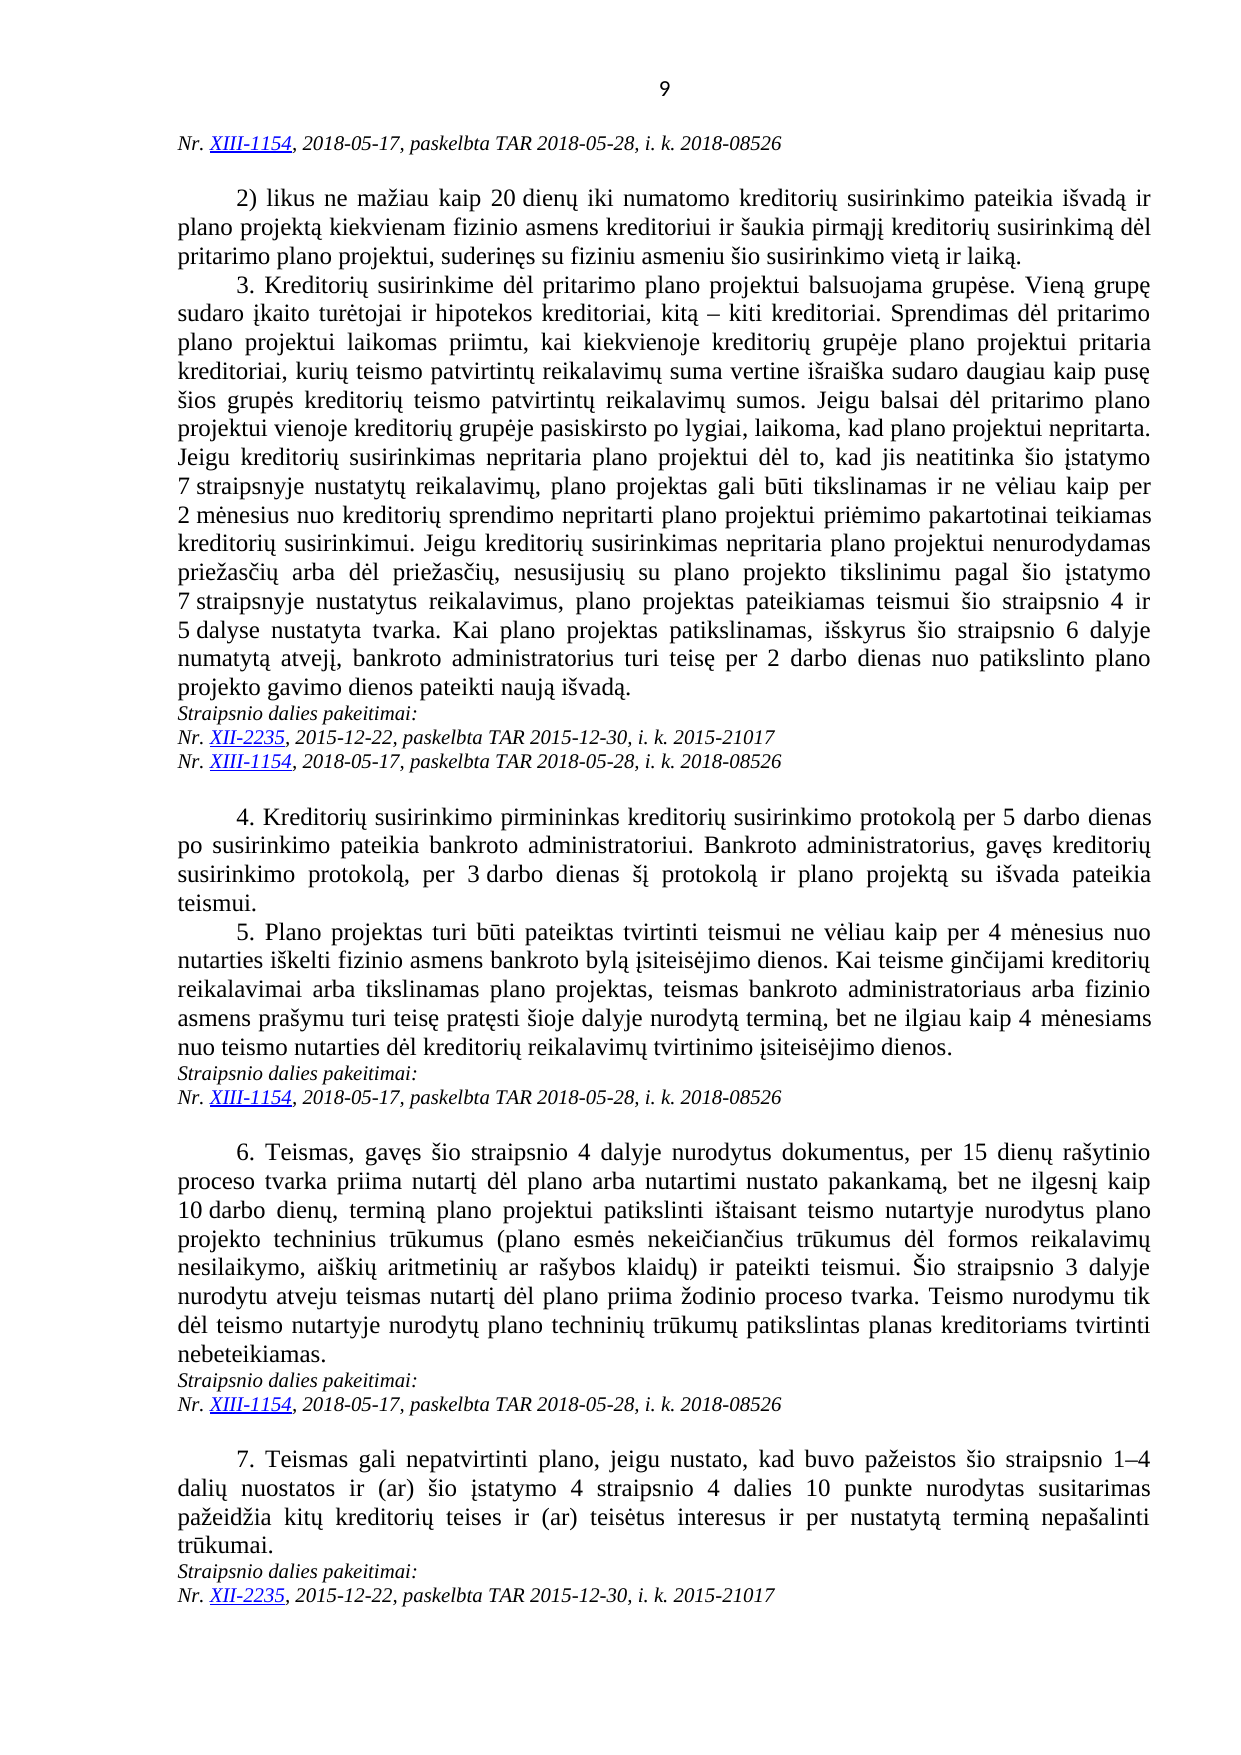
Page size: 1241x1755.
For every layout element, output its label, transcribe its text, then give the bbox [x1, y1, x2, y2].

text 5. Plano projektas turi būti pateiktas tvirtinti teismui ne vėliau kaip per 4 mėnesius nuo nutarties iškelti fizinio asmens bankroto bylą įsiteisėjimo dienos. Kai teisme ginčijami kreditorių reikalavimai arba tikslinamas plano projektas, teismas bankroto administratoriaus arba fizinio asmens prašymu turi teisę pratęsti šioje dalyje nurodytą terminą, bet ne ilgiau kaip 4 mėnesiams nuo teismo nutarties dėl kreditorių reikalavimų tvirtinimo įsiteisėjimo dienos. [177, 917, 1152, 1061]
text Straipsnio dalies pakeitimai: [177, 1559, 1152, 1583]
text 2) likus ne mažiau kaip 20 dienų iki numatomo kreditorių susirinkimo pateikia išvadą ir plano projektą kiekvienam fizinio asmens kreditoriui ir šaukia pirmąjį kreditorių susirinkimą dėl pritarimo plano projektui, suderinęs su fiziniu asmeniu šio susirinkimo vietą ir laiką. [177, 183, 1152, 270]
text Straipsnio dalies pakeitimai: [177, 701, 1152, 725]
text Nr. XIII-1154, 2018-05-17, paskelbta TAR 2018-05-28, i. k. 2018-08526 [177, 1392, 1152, 1416]
text Straipsnio dalies pakeitimai: [177, 1367, 1152, 1392]
text Nr. XII-2235, 2015-12-22, paskelbta TAR 2015-12-30, i. k. 2015-21017 [177, 1583, 1152, 1607]
text 7. Teismas gali nepatvirtinti plano, jeigu nustato, kad buvo pažeistos šio straipsnio 1–4 dalių nuostatos ir (ar) šio įstatymo 4 straipsnio 4 dalies 10 punkte nurodytas susitarimas pažeidžia kitų kreditorių teises ir (ar) teisėtus interesus ir per nustatytą terminą nepašalinti trūkumai. [177, 1444, 1152, 1559]
text Nr. XIII-1154, 2018-05-17, paskelbta TAR 2018-05-28, i. k. 2018-08526 [177, 131, 1152, 155]
text Nr. XIII-1154, 2018-05-17, paskelbta TAR 2018-05-28, i. k. 2018-08526 [177, 1085, 1152, 1109]
text Nr. XII-2235, 2015-12-22, paskelbta TAR 2015-12-30, i. k. 2015-21017 [177, 725, 1152, 749]
text 3. Kreditorių susirinkime dėl pritarimo plano projektui balsuojama grupėse. Vieną grupę sudaro įkaito turėtojai ir hipotekos kreditoriai, kitą – kiti kreditoriai. Sprendimas dėl pritarimo plano projektui laikomas priimtu, kai kiekvienoje kreditorių grupėje plano projektui pritaria kreditoriai, kurių teismo patvirtintų reikalavimų suma vertine išraiška sudaro daugiau kaip pusę šios grupės kreditorių teismo patvirtintų reikalavimų sumos. Jeigu balsai dėl pritarimo plano projektui vienoje kreditorių grupėje pasiskirsto po lygiai, laikoma, kad plano projektui nepritarta. Jeigu kreditorių susirinkimas nepritaria plano projektui dėl to, kad jis neatitinka šio įstatymo 7 straipsnyje nustatytų reikalavimų, plano projektas gali būti tikslinamas ir ne vėliau kaip per 2 mėnesius nuo kreditorių sprendimo nepritarti plano projektui priėmimo pakartotinai teikiamas kreditorių susirinkimui. Jeigu kreditorių susirinkimas nepritaria plano projektui nenurodydamas priežasčių arba dėl priežasčių, nesusijusių su plano projekto tikslinimu pagal šio įstatymo 7 straipsnyje nustatytus reikalavimus, plano projektas pateikiamas teismui šio straipsnio 4 ir 5 dalyse nustatyta tvarka. Kai plano projektas patikslinamas, išskyrus šio straipsnio 6 dalyje numatytą atvejį, bankroto administratorius turi teisę per 2 darbo dienas nuo patikslinto plano projekto gavimo dienos pateikti naują išvadą. [177, 270, 1152, 701]
text Nr. XIII-1154, 2018-05-17, paskelbta TAR 2018-05-28, i. k. 2018-08526 [177, 749, 1152, 773]
text 6. Teismas, gavęs šio straipsnio 4 dalyje nurodytus dokumentus, per 15 dienų rašytinio proceso tvarka priima nutartį dėl plano arba nutartimi nustato pakankamą, bet ne ilgesnį kaip 10 darbo dienų, terminą plano projektui patikslinti ištaisant teismo nutartyje nurodytus plano projekto techninius trūkumus (plano esmės nekeičiančius trūkumus dėl formos reikalavimų nesilaikymo, aiškių aritmetinių ar rašybos klaidų) ir pateikti teismui. Šio straipsnio 3 dalyje nurodytu atveju teismas nutartį dėl plano priima žodinio proceso tvarka. Teismo nurodymu tik dėl teismo nutartyje nurodytų plano techninių trūkumų patikslintas planas kreditoriams tvirtinti nebeteikiamas. [177, 1137, 1152, 1367]
text Straipsnio dalies pakeitimai: [177, 1061, 1152, 1085]
text 4. Kreditorių susirinkimo pirmininkas kreditorių susirinkimo protokolą per 5 darbo dienas po susirinkimo pateikia bankroto administratoriui. Bankroto administratorius, gavęs kreditorių susirinkimo protokolą, per 3 darbo dienas šį protokolą ir plano projektą su išvada pateikia teismui. [177, 802, 1152, 917]
